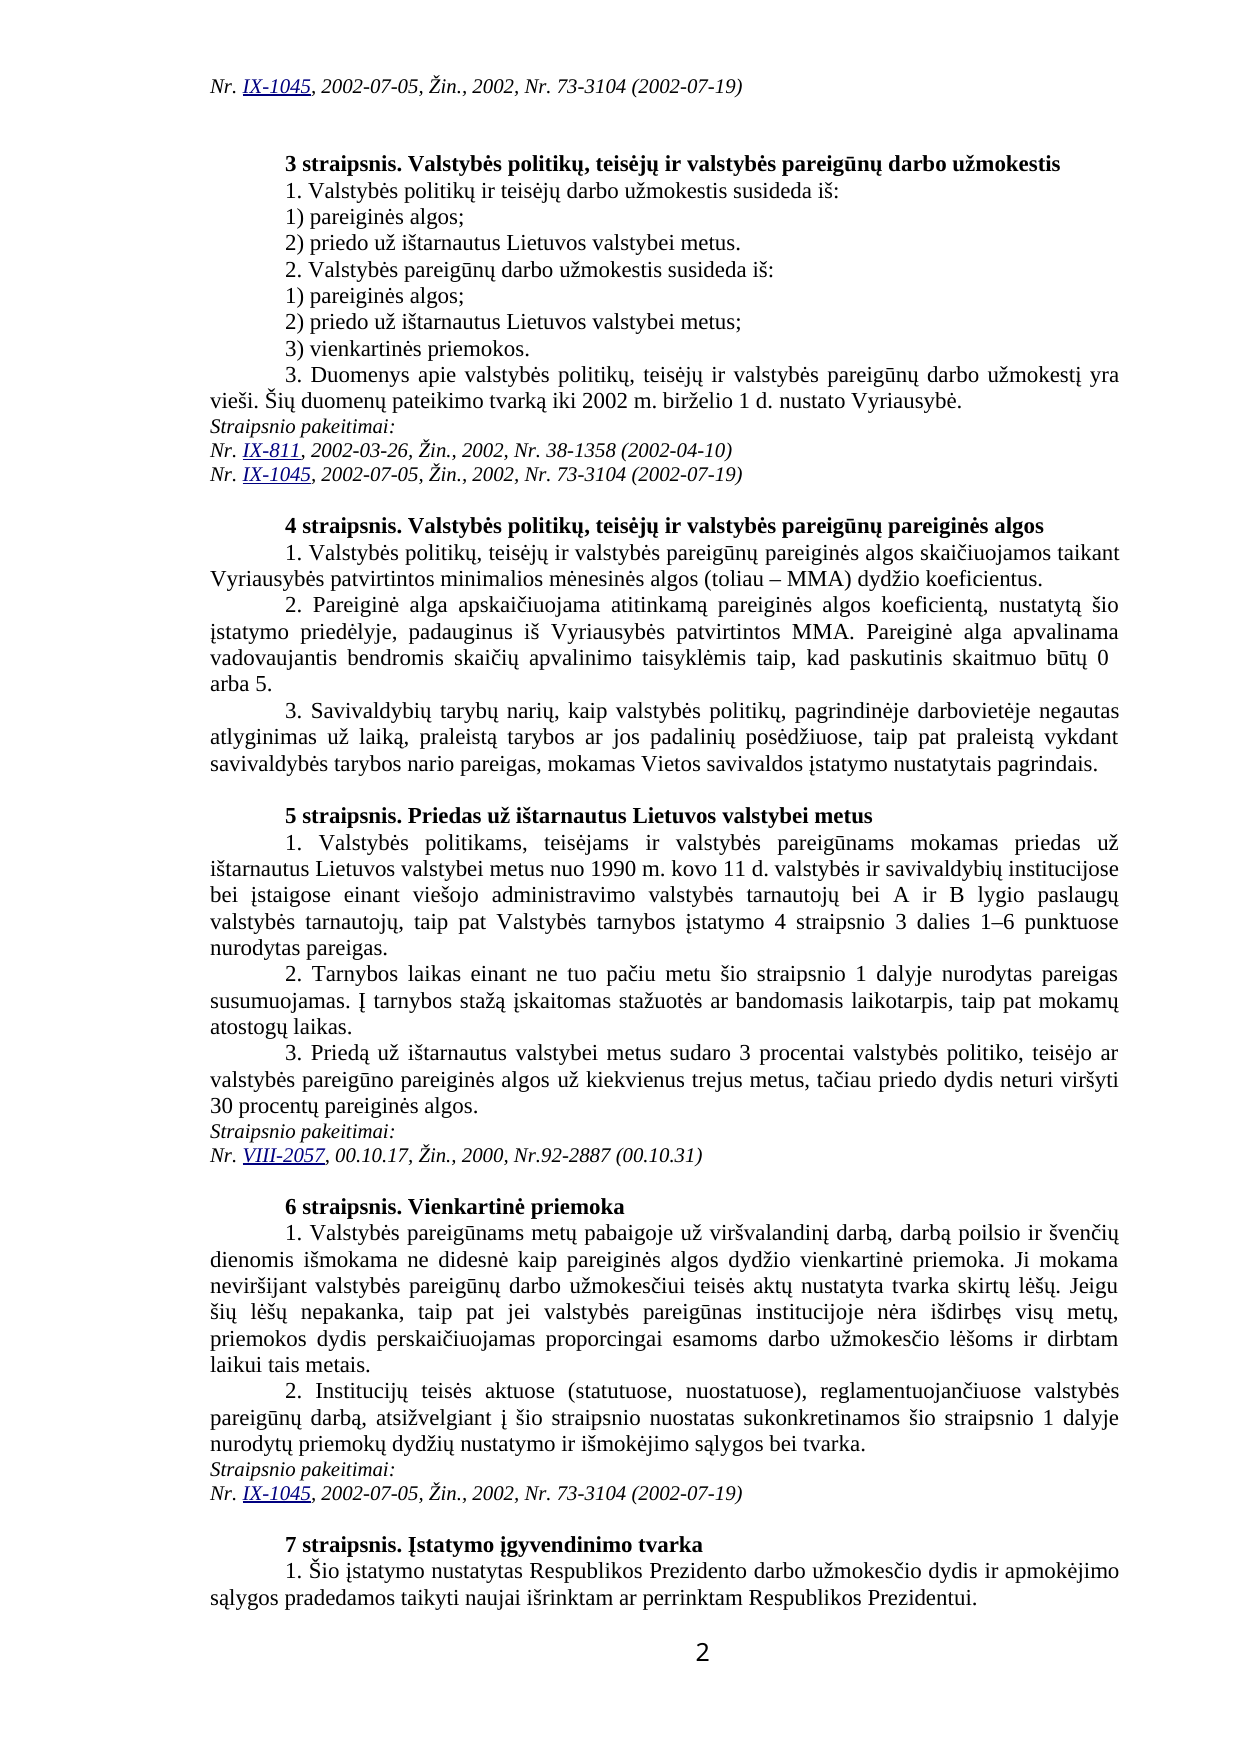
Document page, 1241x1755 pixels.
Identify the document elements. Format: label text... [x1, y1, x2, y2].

text 7 straipsnis. Įstatymo įgyvendinimo tvarka [210, 1531, 1120, 1557]
text 2) priedo už ištarnautus Lietuvos valstybei metus; [210, 308, 1120, 335]
text Nr. VIII-2057, 00.10.17, Žin., 2000, Nr.92-2887 (00.10.31) [210, 1143, 1120, 1167]
text 2. Valstybės pareigūnų darbo užmokestis susideda iš: [210, 256, 1120, 282]
text 3. Duomenys apie valstybės politikų, teisėjų ir valstybės pareigūnų darbo užmokestį yra vieši. Šių duomenų pateikimo tvarką iki 2002 m. birželio 1 d. nustato Vyriausybė. [210, 361, 1120, 414]
text 1. Valstybės politikų, teisėjų ir valstybės pareigūnų pareiginės algos skaičiuojamos taikant Vyriausybės patvirtintos minimalios mėnesinės algos (toliau – MMA) dydžio koeficientus. [210, 539, 1120, 591]
text Straipsnio pakeitimai: [210, 1457, 1120, 1481]
text 1. Šio įstatymo nustatytas Respublikos Prezidento darbo užmokesčio dydis ir apmokėjimo sąlygos pradedamos taikyti naujai išrinktam ar perrinktam Respublikos Prezidentui. [210, 1557, 1120, 1610]
text Nr. IX-1045, 2002-07-05, Žin., 2002, Nr. 73-3104 (2002-07-19) [210, 1481, 1120, 1505]
text 1. Valstybės politikų ir teisėjų darbo užmokestis susideda iš: [210, 177, 1120, 203]
text Nr. IX-811, 2002-03-26, Žin., 2002, Nr. 38-1358 (2002-04-10) [210, 438, 1120, 462]
text 2. Pareiginė alga apskaičiuojama atitinkamą pareiginės algos koeficientą, nustatytą šio įstatymo priedėlyje, padauginus iš Vyriausybės patvirtintos MMA. Pareiginė alga apvalinama vadovaujantis bendromis skaičių apvalinimo taisyklėmis taip, kad paskutinis skaitmuo būtų 0 arba 5. [210, 591, 1120, 697]
text 3 straipsnis. Valstybės politikų, teisėjų ir valstybės pareigūnų darbo užmokestis [285, 150, 1120, 177]
text 2. Tarnybos laikas einant ne tuo pačiu metu šio straipsnio 1 dalyje nurodytas pareigas susumuojamas. Į tarnybos stažą įskaitomas stažuotės ar bandomasis laikotarpis, taip pat mokamų atostogų laikas. [210, 960, 1120, 1039]
text Straipsnio pakeitimai: [210, 1118, 1120, 1143]
text 1. Valstybės politikams, teisėjams ir valstybės pareigūnams mokamas priedas už ištarnautus Lietuvos valstybei metus nuo 1990 m. kovo 11 d. valstybės ir savivaldybių institucijose bei įstaigose einant viešojo administravimo valstybės tarnautojų bei A ir B lygio paslaugų valstybės tarnautojų, taip pat Valstybės tarnybos įstatymo 4 straipsnio 3 dalies 1–6 punktuose nurodytas pareigas. [210, 829, 1120, 960]
text 3. Priedą už ištarnautus valstybei metus sudaro 3 procentai valstybės politiko, teisėjo ar valstybės pareigūno pareiginės algos už kiekvienus trejus metus, tačiau priedo dydis neturi viršyti 30 procentų pareiginės algos. [210, 1039, 1120, 1118]
text 1) pareiginės algos; [210, 282, 1120, 308]
text 1) pareiginės algos; [210, 203, 1120, 229]
text 3) vienkartinės priemokos. [210, 335, 1120, 361]
text 3. Savivaldybių tarybų narių, kaip valstybės politikų, pagrindinėje darbovietėje negautas atlyginimas už laiką, praleistą tarybos ar jos padalinių posėdžiuose, taip pat praleistą vykdant savivaldybės tarybos nario pareigas, mokamas Vietos savivaldos įstatymo nustatytais pagrindais. [210, 697, 1120, 776]
text Nr. IX-1045, 2002-07-05, Žin., 2002, Nr. 73-3104 (2002-07-19) [210, 73, 1120, 98]
text 1. Valstybės pareigūnams metų pabaigoje už viršvalandinį darbą, darbą poilsio ir švenčių dienomis išmokama ne didesnė kaip pareiginės algos dydžio vienkartinė priemoka. Ji mokama neviršijant valstybės pareigūnų darbo užmokesčiui teisės aktų nustatyta tvarka skirtų lėšų. Jeigu šių lėšų nepakanka, taip pat jei valstybės pareigūnas institucijoje nėra išdirbęs visų metų, priemokos dydis perskaičiuojamas proporcingai esamoms darbo užmokesčio lėšoms ir dirbtam laikui tais metais. [210, 1219, 1120, 1377]
text 2. Institucijų teisės aktuose (statutuose, nuostatuose), reglamentuojančiuose valstybės pareigūnų darbą, atsižvelgiant į šio straipsnio nuostatas sukonkretinamos šio straipsnio 1 dalyje nurodytų priemokų dydžių nustatymo ir išmokėjimo sąlygos bei tvarka. [210, 1377, 1120, 1457]
text Nr. IX-1045, 2002-07-05, Žin., 2002, Nr. 73-3104 (2002-07-19) [210, 462, 1120, 486]
text 4 straipsnis. Valstybės politikų, teisėjų ir valstybės pareigūnų pareiginės algos [285, 512, 1120, 539]
text 5 straipsnis. Priedas už ištarnautus Lietuvos valstybei metus [210, 802, 1120, 829]
text 6 straipsnis. Vienkartinė priemoka [210, 1193, 1120, 1219]
text Straipsnio pakeitimai: [210, 414, 1120, 438]
text 2) priedo už ištarnautus Lietuvos valstybei metus. [210, 229, 1120, 256]
